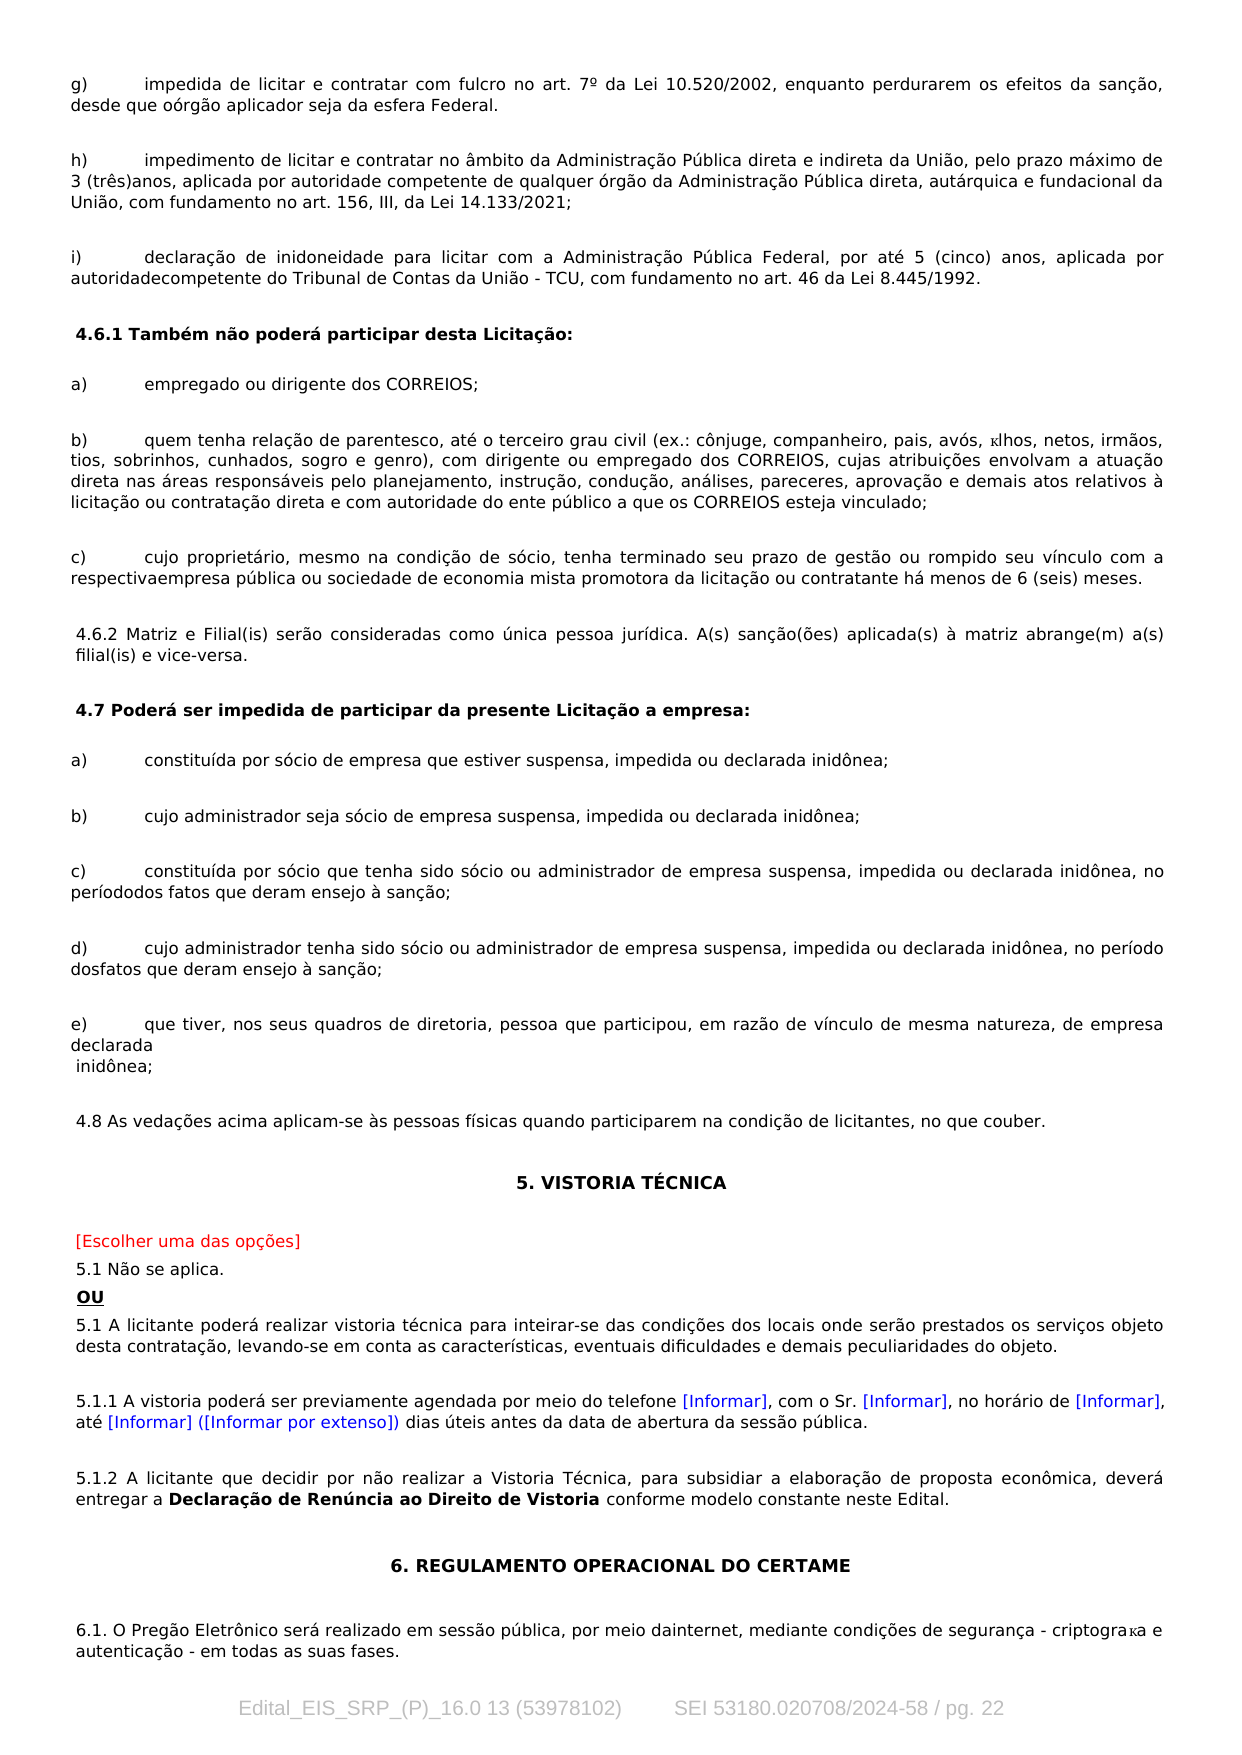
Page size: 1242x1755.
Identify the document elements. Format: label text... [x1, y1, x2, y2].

subtitle 5. VISTORIA TÉCNICA [77, 1173, 1165, 1193]
list empregado ou dirigente dos CORREIOS; [70, 375, 1165, 394]
text [Escolher uma das opções] [75, 1232, 1171, 1252]
text 4.8 As vedações acima aplicam-se às pessoas físicas quando participarem na condição de licitantes, no que couber. [75, 1112, 1165, 1132]
list cujo administrador seja sócio de empresa suspensa, impedida ou declarada inidônea; [70, 807, 1165, 826]
list cujo proprietário, mesmo na condição de sócio, tenha terminado seu prazo de gestão ou rompido seu vínculo com a respectivaempresa pública ou sociedade de economia mista promotora da licitação ou contratante há menos de 6 (seis) meses. [70, 548, 1165, 588]
text 5.1.1 A vistoria poderá ser previamente agendada por meio do telefone [Informar], com o Sr. [Informar], no horário de [Informar], até [Informar] ([Informar por extenso]) dias úteis antes da data de abertura da sessão pública. [75, 1392, 1165, 1432]
text inidônea; [75, 1057, 1165, 1076]
text 4.6.1 Também não poderá participar desta Licitação: [75, 325, 1171, 344]
text 5.1 A licitante poderá realizar vistoria técnica para inteirar-se das condições dos locais onde serão prestados os serviços objeto desta contratação, levando-se em conta as características, eventuais dificuldades e demais peculiaridades do objeto. [75, 1316, 1165, 1356]
list cujo administrador tenha sido sócio ou administrador de empresa suspensa, impedida ou declarada inidônea, no período dosfatos que deram ensejo à sanção; [70, 939, 1165, 979]
text 4.7 Poderá ser impedida de participar da presente Licitação a empresa: [75, 701, 1171, 720]
text 5.1 Não se aplica. [75, 1260, 1165, 1280]
list constituída por sócio de empresa que estiver suspensa, impedida ou declarada inidônea; [70, 751, 1165, 771]
list impedimento de licitar e contratar no âmbito da Administração Pública direta e indireta da União, pelo prazo máximo de 3 (três)anos, aplicada por autoridade competente de qualquer órgão da Administração Pública direta, autárquica e fundacional da União, com fundamento no art. 156, III, da Lei 14.133/2021; [70, 151, 1165, 212]
list impedida de licitar e contratar com fulcro no art. 7º da Lei 10.520/2002, enquanto perdurarem os efeitos da sanção, desde que oórgão aplicador seja da esfera Federal. [70, 75, 1165, 115]
subtitle 6. REGULAMENTO OPERACIONAL DO CERTAME [77, 1556, 1164, 1577]
subtitle OU [76, 1288, 1171, 1308]
list que tiver, nos seus quadros de diretoria, pessoa que participou, em razão de vínculo de mesma natureza, de empresa declarada [70, 1015, 1165, 1055]
text 5.1.2 A licitante que decidir por não realizar a Vistoria Técnica, para subsidiar a elaboração de proposta econômica, deverá entregar a Declaração de Renúncia ao Direito de Vistoria conforme modelo constante neste Edital. [75, 1469, 1165, 1509]
list quem tenha relação de parentesco, até o terceiro grau civil (ex.: cônjuge, companheiro, pais, avós, lhos, netos, irmãos, tios, sobrinhos, cunhados, sogro e genro), com dirigente ou empregado dos CORREIOS, cujas atribuições envolvam a atuação direta nas áreas responsáveis pelo planejamento, instrução, condução, análises, pareceres, aprovação e demais atos relativos à licitação ou contratação direta e com autoridade do ente público a que os CORREIOS esteja vinculado; [70, 431, 1165, 512]
text 4.6.2 Matriz e Filial(is) serão consideradas como única pessoa jurídica. A(s) sanção(ões) aplicada(s) à matriz abrange(m) a(s) filial(is) e vice-versa. [75, 625, 1165, 665]
list declaração de inidoneidade para licitar com a Administração Pública Federal, por até 5 (cinco) anos, aplicada por autoridadecompetente do Tribunal de Contas da União - TCU, com fundamento no art. 46 da Lei 8.445/1992. [70, 248, 1165, 288]
list constituída por sócio que tenha sido sócio ou administrador de empresa suspensa, impedida ou declarada inidônea, no períododos fatos que deram ensejo à sanção; [70, 862, 1165, 902]
text 6.1. O Pregão Eletrônico será realizado em sessão pública, por meio dainternet, mediante condições de segurança - criptograa e autenticação - em todas as suas fases. [75, 1621, 1165, 1661]
